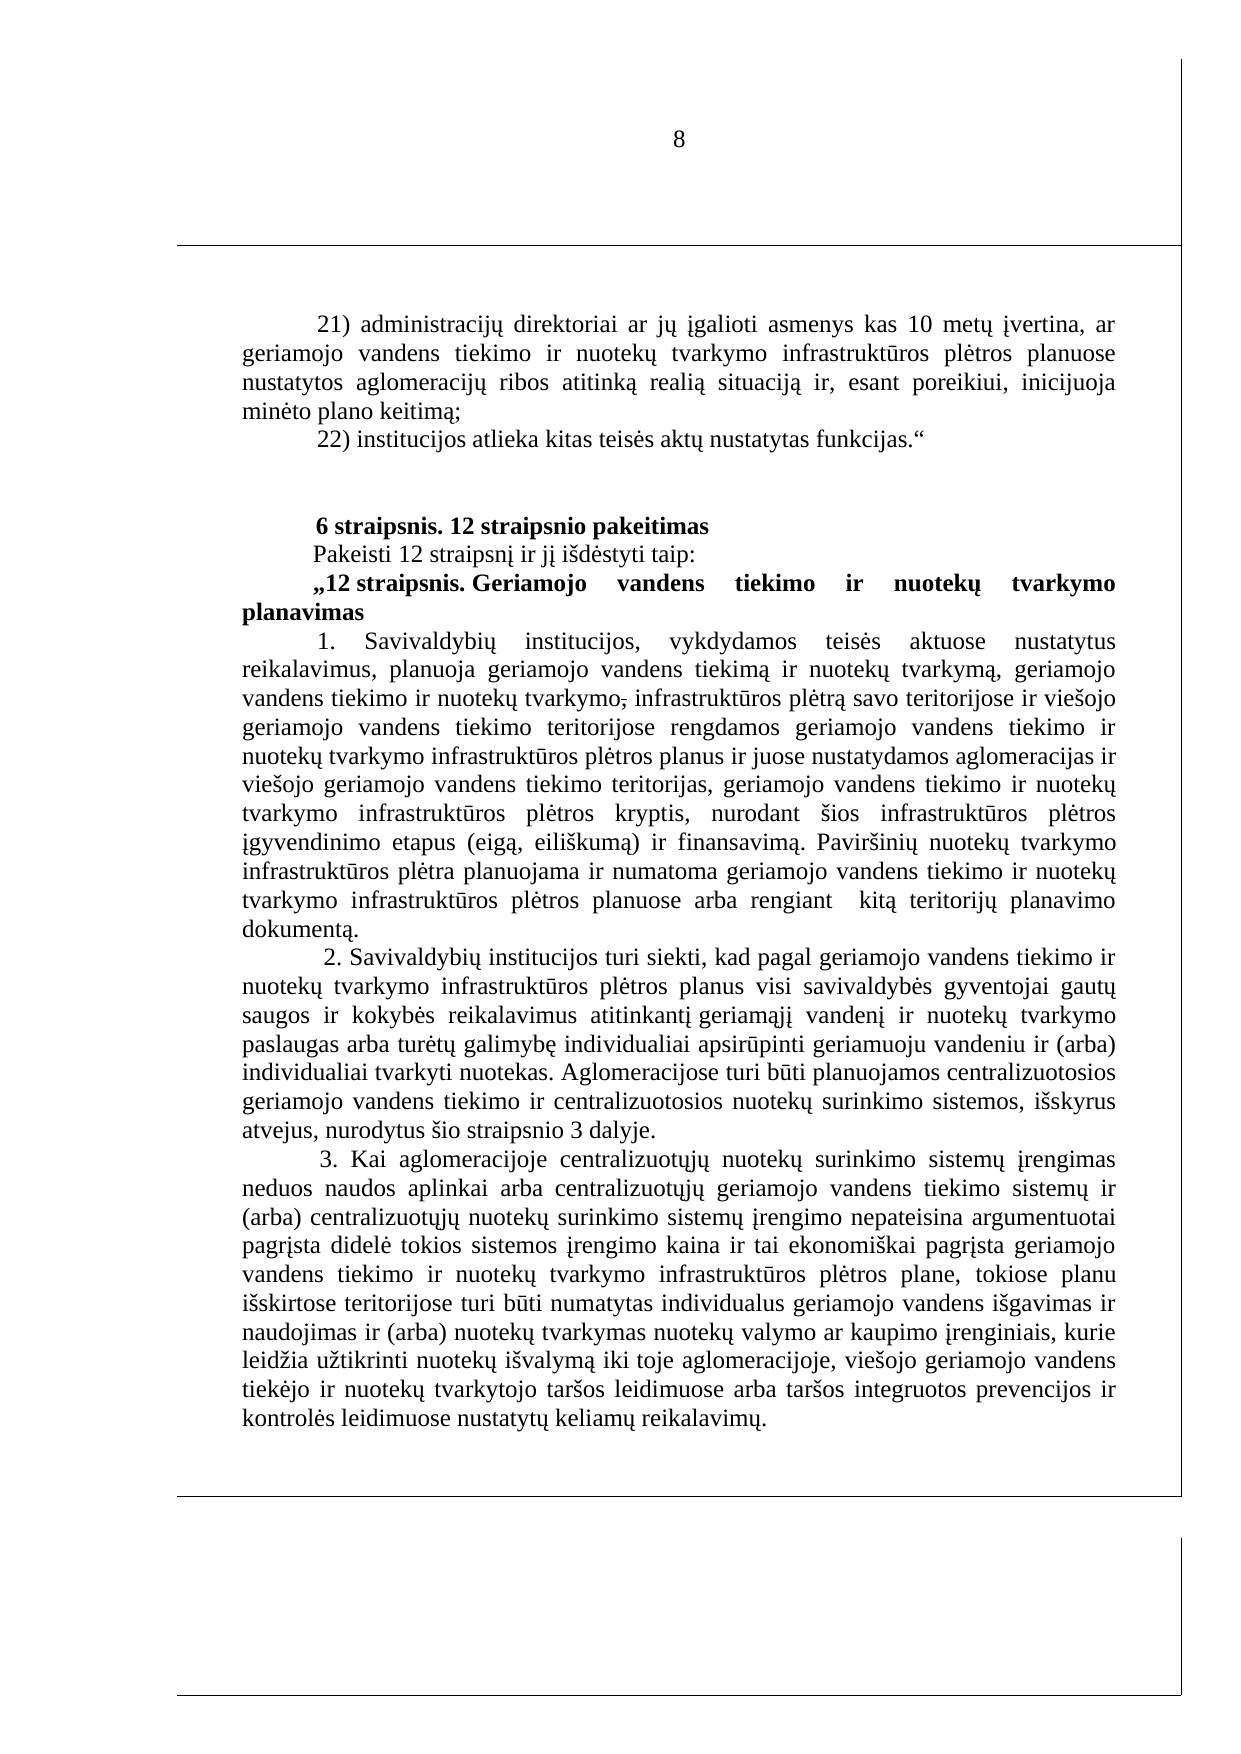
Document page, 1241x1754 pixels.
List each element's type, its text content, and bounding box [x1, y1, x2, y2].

text 1. Savivaldybių institucijos, vykdydamos teisės aktuose nustatytus reikalavimus, planuoja geriamojo vandens tiekimą ir nuotekų tvarkymą, geriamojo vandens tiekimo ir nuotekų tvarkymo, infrastruktūros plėtrą savo teritorijose ir viešojo geriamojo vandens tiekimo teritorijose rengdamos geriamojo vandens tiekimo ir nuotekų tvarkymo infrastruktūros plėtros planus ir juose nustatydamos aglomeracijas ir viešojo geriamojo vandens tiekimo teritorijas, geriamojo vandens tiekimo ir nuotekų tvarkymo infrastruktūros plėtros kryptis, nurodant šios infrastruktūros plėtros įgyvendinimo etapus (eigą, eiliškumą) ir finansavimą. Paviršinių nuotekų tvarkymo infrastruktūros plėtra planuojama ir numatoma geriamojo vandens tiekimo ir nuotekų tvarkymo infrastruktūros plėtros planuose arba rengiant kitą teritorijų planavimo dokumentą. [177, 626, 1181, 942]
text 21) administracijų direktoriai ar jų įgalioti asmenys kas 10 metų įvertina, ar geriamojo vandens tiekimo ir nuotekų tvarkymo infrastruktūros plėtros planuose nustatytos aglomeracijų ribos atitinką realią situaciją ir, esant poreikiui, inicijuoja minėto plano keitimą; [177, 245, 1181, 424]
text Pakeisti 12 straipsnį ir jį išdėstyti taip: [177, 539, 1181, 568]
text 22) institucijos atlieka kitas teisės aktų nustatytas funkcijas.“ [177, 424, 1181, 453]
text 3. Kai aglomeracijoje centralizuotųjų nuotekų surinkimo sistemų įrengimas neduos naudos aplinkai arba centralizuotųjų geriamojo vandens tiekimo sistemų ir (arba) centralizuotųjų nuotekų surinkimo sistemų įrengimo nepateisina argumentuotai pagrįsta didelė tokios sistemos įrengimo kaina ir tai ekonomiškai pagrįsta geriamojo vandens tiekimo ir nuotekų tvarkymo infrastruktūros plėtros plane, tokiose planu išskirtose teritorijose turi būti numatytas individualus geriamojo vandens išgavimas ir naudojimas ir (arba) nuotekų tvarkymas nuotekų valymo ar kaupimo įrenginiais, kurie leidžia užtikrinti nuotekų išvalymą iki toje aglomeracijoje, viešojo geriamojo vandens tiekėjo ir nuotekų tvarkytojo taršos leidimuose arba taršos integruotos prevencijos ir kontrolės leidimuose nustatytų keliamų reikalavimų. [177, 1144, 1181, 1496]
text „12 straipsnis. Geriamojo vandens tiekimo ir nuotekų tvarkymo planavimas [177, 568, 1181, 626]
text 6 straipsnis. 12 straipsnio pakeitimas [177, 511, 1181, 539]
text 2. Savivaldybių institucijos turi siekti, kad pagal geriamojo vandens tiekimo ir nuotekų tvarkymo infrastruktūros plėtros planus visi savivaldybės gyventojai gautų saugos ir kokybės reikalavimus atitinkantį geriamąjį vandenį ir nuotekų tvarkymo paslaugas arba turėtų galimybę individualiai apsirūpinti geriamuoju vandeniu ir (arba) individualiai tvarkyti nuotekas. Aglomeracijose turi būti planuojamos centralizuotosios geriamojo vandens tiekimo ir centralizuotosios nuotekų surinkimo sistemos, išskyrus atvejus, nurodytus šio straipsnio 3 dalyje. [177, 942, 1181, 1144]
